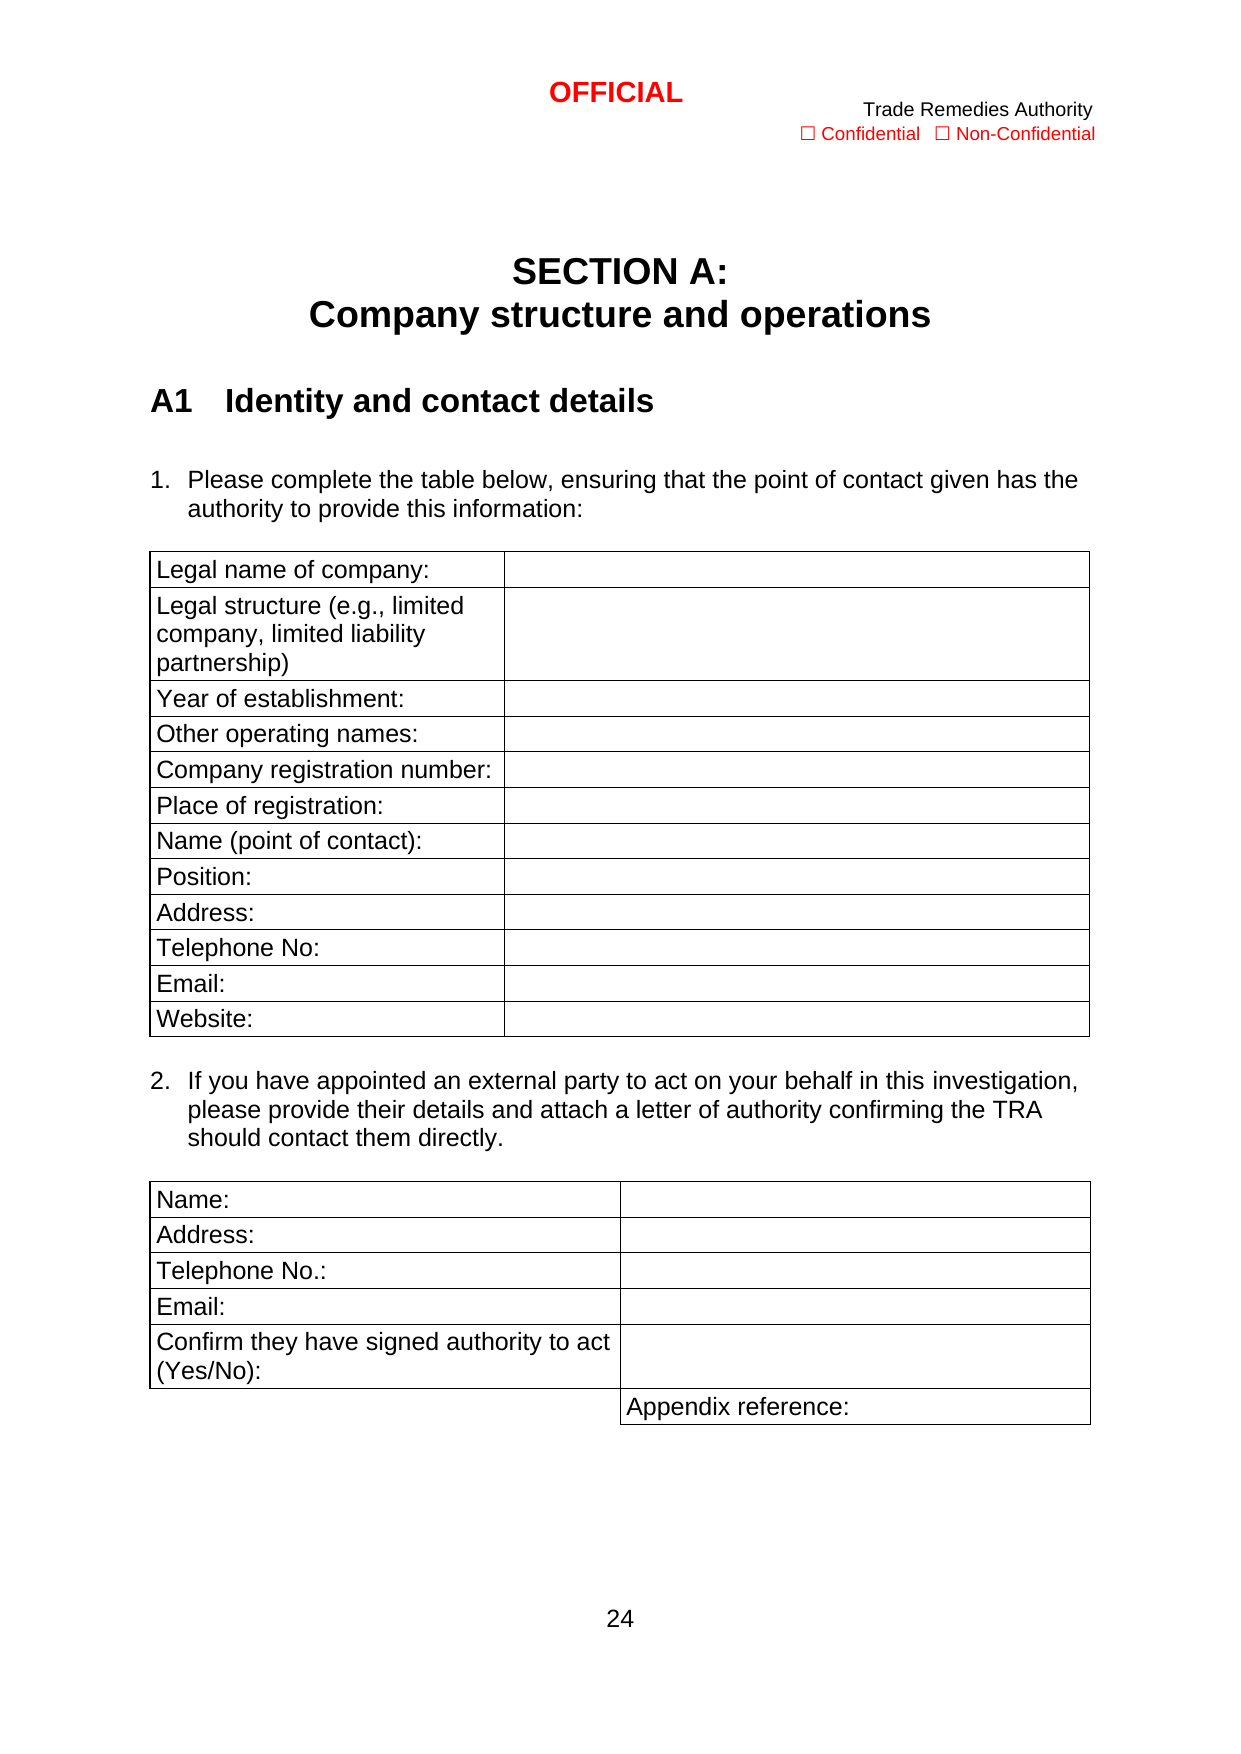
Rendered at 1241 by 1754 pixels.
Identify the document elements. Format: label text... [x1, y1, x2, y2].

table_cell [505, 895, 1089, 929]
table_cell Telephone No.: [151, 1253, 620, 1288]
table_cell Email: [151, 1289, 620, 1323]
table_cell [150, 1389, 620, 1423]
table_cell [505, 966, 1089, 1001]
table_cell Confirm they have signed authority to act (Yes/No): [151, 1325, 620, 1388]
table_cell Place of registration: [151, 788, 504, 822]
table_cell Website: [151, 1002, 504, 1036]
table_cell Position: [151, 859, 504, 894]
table_header Name: [151, 1182, 620, 1217]
table_cell [505, 859, 1089, 894]
table_cell Other operating names: [151, 717, 504, 751]
list Please complete the table below, ensuring that the point of contact given has the authority to provide this information: [150, 465, 1090, 522]
subtitle SECTION A: Company structure and operations [150, 249, 1090, 336]
table_header Legal name of company: [151, 552, 504, 587]
subtitle A1 Identity and contact details [150, 381, 1090, 419]
table_cell Appendix reference: [621, 1389, 1090, 1423]
table_cell Telephone No: [151, 930, 504, 965]
table_cell [505, 788, 1089, 822]
table_cell [505, 681, 1089, 716]
table_cell Address: [151, 1218, 620, 1252]
table_cell [621, 1253, 1090, 1288]
table_cell Name (point of contact): [151, 824, 504, 858]
table_cell Address: [151, 895, 504, 929]
table_cell Year of establishment: [151, 681, 504, 716]
table_cell Company registration number: [151, 752, 504, 787]
table_cell Legal structure (e.g., limited company, limited liability partnership) [151, 588, 504, 680]
table_header [621, 1182, 1090, 1217]
table_cell Email: [151, 966, 504, 1001]
table_cell [621, 1325, 1090, 1388]
table_header [505, 552, 1089, 587]
table_cell [505, 930, 1089, 965]
table_cell [621, 1218, 1090, 1252]
table_cell [505, 752, 1089, 787]
list If you have appointed an external party to act on your behalf in this investigation, please provide their details and attach a letter of authority confirming the TRA should contact them directly. [150, 1066, 1090, 1152]
table_cell [505, 824, 1089, 858]
table_cell [505, 1002, 1089, 1036]
table_cell [505, 588, 1089, 680]
table_cell [621, 1289, 1090, 1323]
table_cell [505, 717, 1089, 751]
